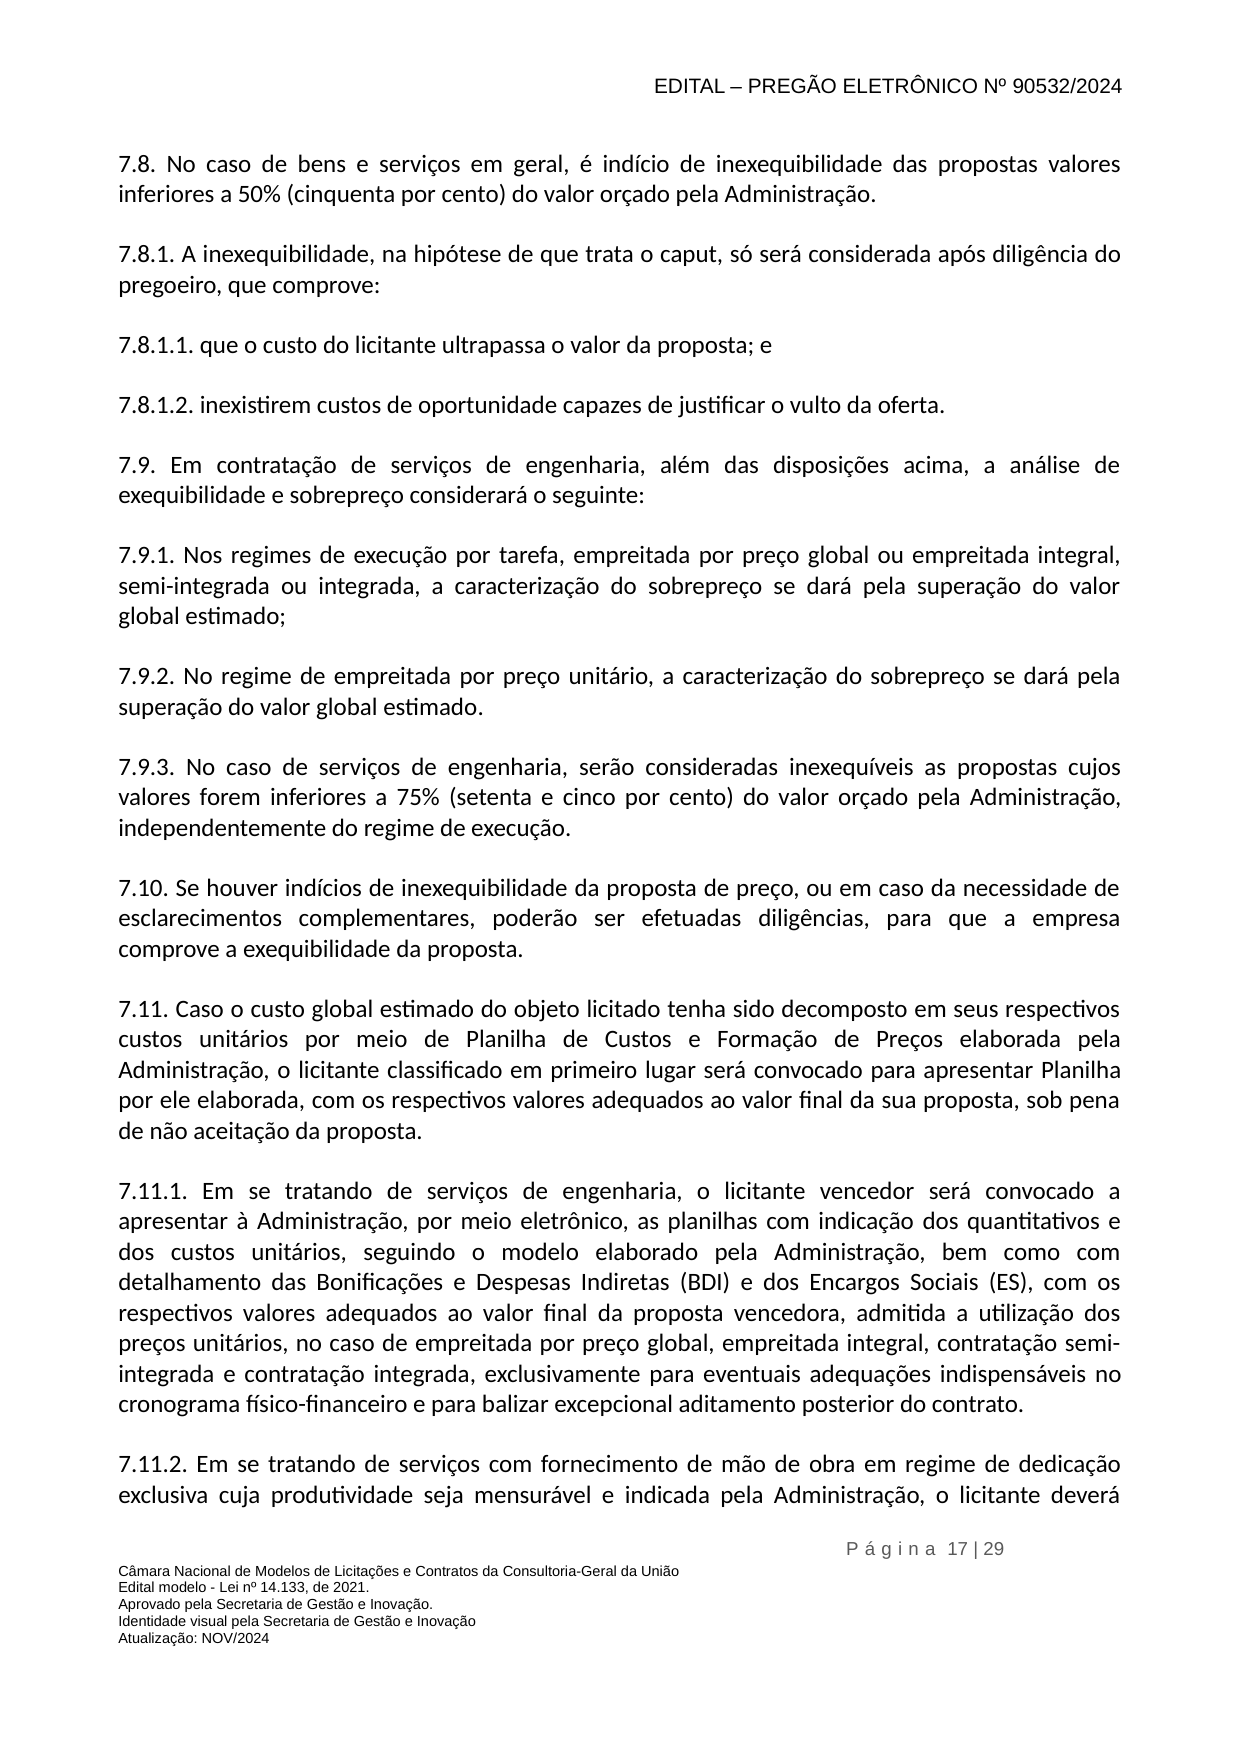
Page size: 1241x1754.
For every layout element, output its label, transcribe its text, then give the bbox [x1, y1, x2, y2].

text 7.8.1.2. inexistirem custos de oportunidade capazes de justificar o vulto da oferta. [118, 389, 1122, 419]
text 7.9.1. Nos regimes de execução por tarefa, empreitada por preço global ou empreitada integral, semi-integrada ou integrada, a caracterização do sobrepreço se dará pela superação do valor global estimado; [118, 539, 1122, 631]
text 7.9. Em contratação de serviços de engenharia, além das disposições acima, a análise de exequibilidade e sobrepreço considerará o seguinte: [118, 449, 1122, 510]
text 7.11.2. Em se tratando de serviços com fornecimento de mão de obra em regime de dedicação exclusiva cuja produtividade seja mensurável e indicada pela Administração, o licitante deverá [118, 1449, 1122, 1510]
text 7.9.3. No caso de serviços de engenharia, serão consideradas inexequíveis as propostas cujos valores forem inferiores a 75% (setenta e cinco por cento) do valor orçado pela Administração, independentemente do regime de execução. [118, 751, 1122, 842]
text 7.11.1. Em se tratando de serviços de engenharia, o licitante vencedor será convocado a apresentar à Administração, por meio eletrônico, as planilhas com indicação dos quantitativos e dos custos unitários, seguindo o modelo elaborado pela Administração, bem como com detalhamento das Bonificações e Despesas Indiretas (BDI) e dos Encargos Sociais (ES), com os respectivos valores adequados ao valor final da proposta vencedora, admitida a utilização dos preços unitários, no caso de empreitada por preço global, empreitada integral, contratação semi-integrada e contratação integrada, exclusivamente para eventuais adequações indispensáveis no cronograma físico-financeiro e para balizar excepcional aditamento posterior do contrato. [118, 1175, 1122, 1419]
text 7.8.1.1. que o custo do licitante ultrapassa o valor da proposta; e [118, 329, 1122, 359]
text 7.8.1. A inexequibilidade, na hipótese de que trata o caput, só será considerada após diligência do pregoeiro, que comprove: [118, 238, 1122, 299]
text 7.9.2. No regime de empreitada por preço unitário, a caracterização do sobrepreço se dará pela superação do valor global estimado. [118, 660, 1122, 721]
text 7.8. No caso de bens e serviços em geral, é indício de inexequibilidade das propostas valores inferiores a 50% (cinquenta por cento) do valor orçado pela Administração. [118, 148, 1122, 209]
text 7.10. Se houver indícios de inexequibilidade da proposta de preço, ou em caso da necessidade de esclarecimentos complementares, poderão ser efetuadas diligências, para que a empresa comprove a exequibilidade da proposta. [118, 872, 1122, 963]
text 7.11. Caso o custo global estimado do objeto licitado tenha sido decomposto em seus respectivos custos unitários por meio de Planilha de Custos e Formação de Preços elaborada pela Administração, o licitante classificado em primeiro lugar será convocado para apresentar Planilha por ele elaborada, com os respectivos valores adequados ao valor final da sua proposta, sob pena de não aceitação da proposta. [118, 993, 1122, 1146]
